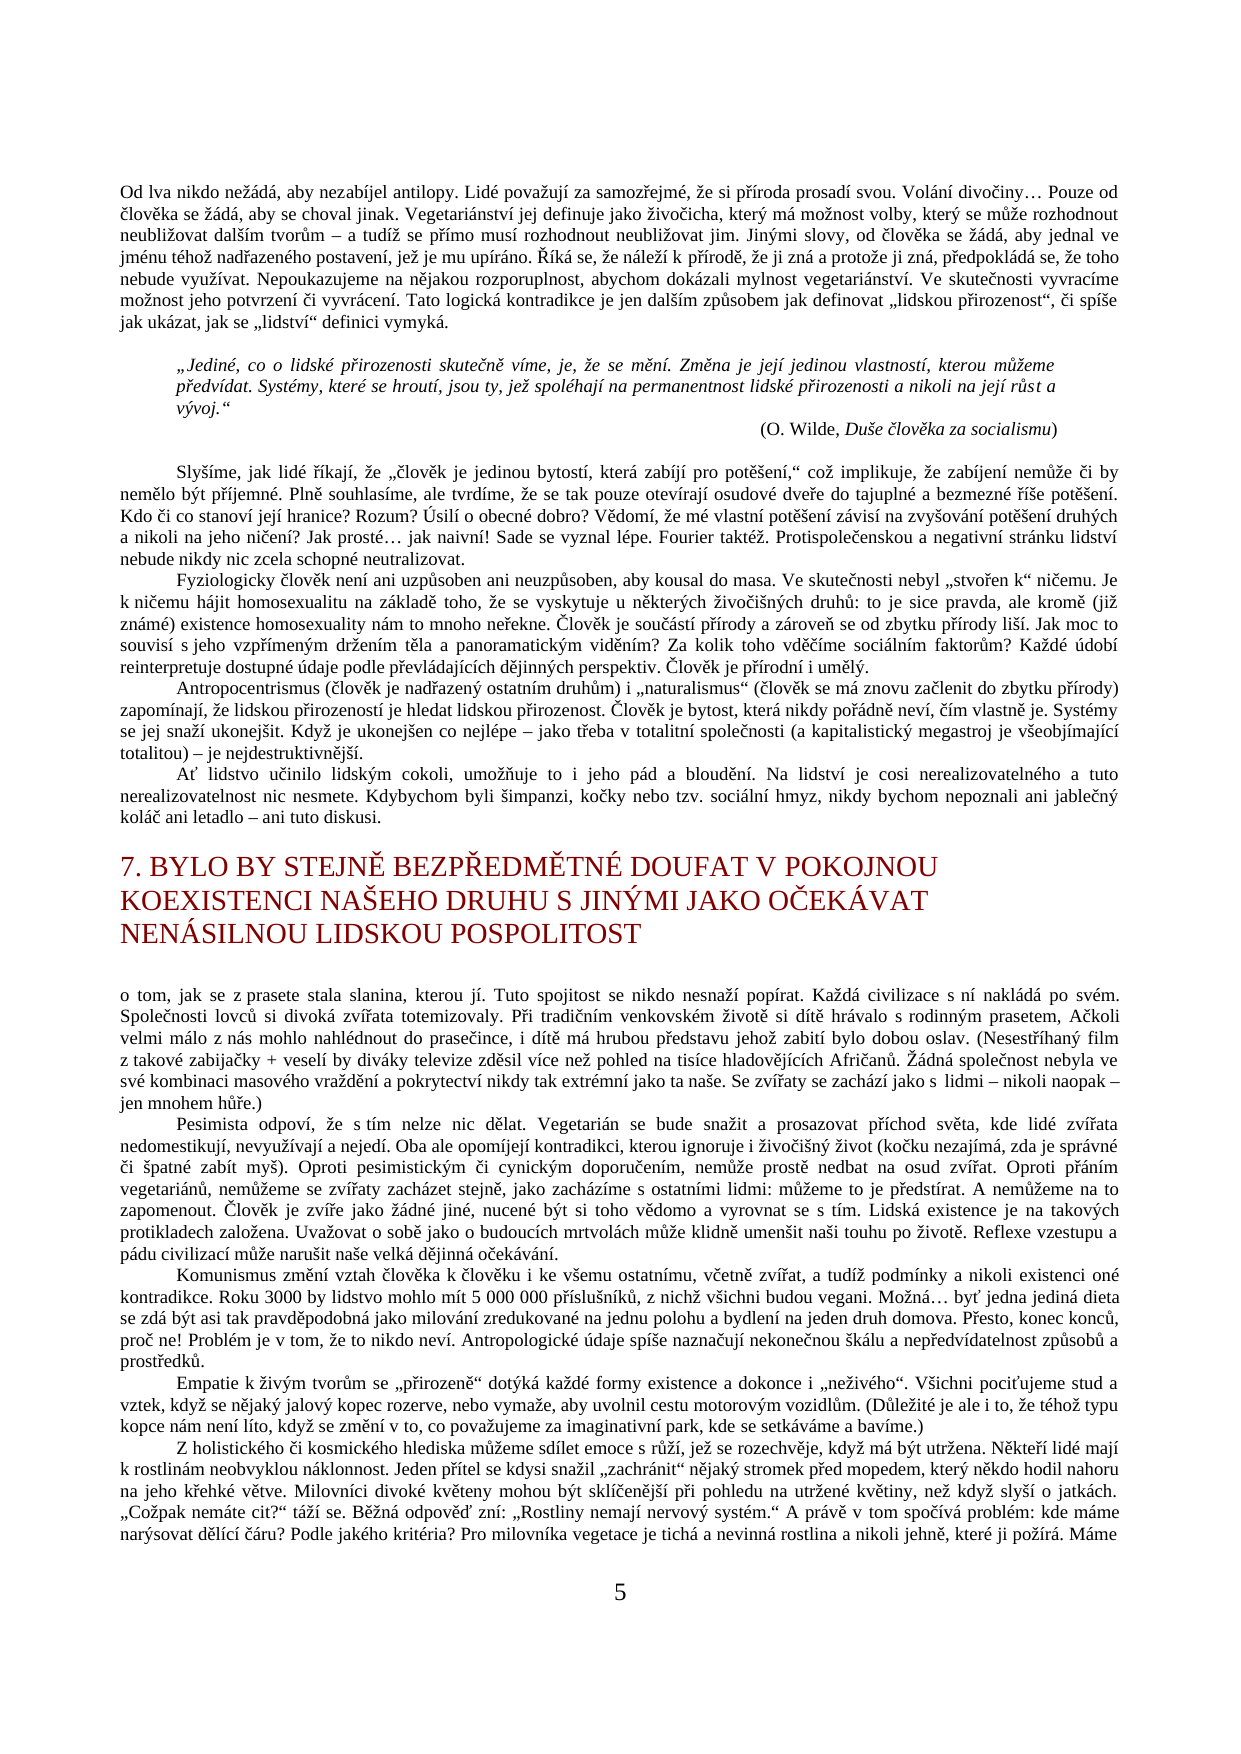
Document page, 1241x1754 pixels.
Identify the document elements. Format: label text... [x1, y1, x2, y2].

text (O. Wilde, Duše člověka za socialismu) [176, 418, 1057, 440]
text Komunismus změní vztah člověka k člověku i ke všemu ostatnímu, včetně zvířat, a tudíž podmínky a nikoli existenci oné kontradikce. Roku 3000 by lidstvo mohlo mít 5 000 000 příslušníků, z nichž všichni budou vegani. Možná… byť jedna jediná dieta se zdá být asi tak pravděpodobná jako milování zredukované na jednu polohu a bydlení na jeden druh domova. Přesto, konec konců, proč ne! Problém je v tom, že to nikdo neví. Antropologické údaje spíše naznačují nekonečnou škálu a nepředvídatelnost způsobů a prostředků. [120, 1264, 1120, 1372]
text Z holistického či kosmického hlediska můžeme sdílet emoce s růží, jež se rozechvěje, když má být utržena. Někteří lidé mají k rostlinám neobvyklou náklonnost. Jeden přítel se kdysi snažil „zachránit“ nějaký stromek před mopedem, který někdo hodil nahoru na jeho křehké větve. Milovníci divoké květeny mohou být sklíčenější při pohledu na utržené květiny, než když slyší o jatkách. „Cožpak nemáte cit?“ táží se. Běžná odpověď zní: „Rostliny nemají nervový systém.“ A právě v tom spočívá problém: kde máme narýsovat dělící čáru? Podle jakého kritéria? Pro milovníka vegetace je tichá a nevinná rostlina a nikoli jehně, které ji požírá. Máme [120, 1437, 1120, 1544]
text Od lva nikdo nežádá, aby nezabíjel antilopy. Lidé považují za samozřejmé, že si příroda prosadí svou. Volání divočiny… Pouze od člověka se žádá, aby se choval jinak. Vegetariánství jej definuje jako živočicha, který má možnost volby, který se může rozhodnout neubližovat dalším tvorům – a tudíž se přímo musí rozhodnout neubližovat jim. Jinými slovy, od člověka se žádá, aby jednal ve jménu téhož nadřazeného postavení, jež je mu upíráno. Říká se, že náleží k přírodě, že ji zná a protože ji zná, předpokládá se, že toho nebude využívat. Nepoukazujeme na nějakou rozporuplnost, abychom dokázali mylnost vegetariánství. Ve skutečnosti vyvracíme možnost jeho potvrzení či vyvrácení. Tato logická kontradikce je jen dalším způsobem jak definovat „lidskou přirozenost“, či spíše jak ukázat, jak se „lidství“ definici vymyká. [120, 181, 1120, 332]
text 7. BYLO BY STEJNĚ BEZPŘEDMĚTNÉ DOUFAT V POKOJNOU KOEXISTENCI NAŠEHO DRUHU S JINÝMI JAKO OČEKÁVAT NENÁSILNOU LIDSKOU POSPOLITOST [120, 849, 1120, 950]
text Slyšíme, jak lidé říkají, že „člověk je jedinou bytostí, která zabíjí pro potěšení,“ což implikuje, že zabíjení nemůže či by nemělo být příjemné. Plně souhlasíme, ale tvrdíme, že se tak pouze otevírají osudové dveře do tajuplné a bezmezné říše potěšení. Kdo či co stanoví její hranice? Rozum? Úsilí o obecné dobro? Vědomí, že mé vlastní potěšení závisí na zvyšování potěšení druhých a nikoli na jeho ničení? Jak prosté… jak naivní! Sade se vyznal lépe. Fourier taktéž. Protispolečenskou a negativní stránku lidství nebude nikdy nic zcela schopné neutralizovat. [120, 461, 1120, 569]
text Antropocentrismus (člověk je nadřazený ostatním druhům) i „naturalismus“ (člověk se má znovu začlenit do zbytku přírody) zapomínají, že lidskou přirozeností je hledat lidskou přirozenost. Člověk je bytost, která nikdy pořádně neví, čím vlastně je. Systémy se jej snaží ukonejšit. Když je ukonejšen co nejlépe – jako třeba v totalitní společnosti (a kapitalistický megastroj je všeobjímající totalitou) – je nejdestruktivnější. [120, 677, 1120, 763]
text o tom, jak se z prasete stala slanina, kterou jí. Tuto spojitost se nikdo nesnaží popírat. Každá civilizace s ní nakládá po svém. Společnosti lovců si divoká zvířata totemizovaly. Při tradičním venkovském životě si dítě hrávalo s rodinným prasetem, Ačkoli velmi málo z nás mohlo nahlédnout do prasečince, i dítě má hrubou představu jehož zabití bylo dobou oslav. (Nesestříhaný film z takové zabijačky + veselí by diváky televize zděsil více než pohled na tisíce hladovějících Afričanů. Žádná společnost nebyla ve své kombinaci masového vraždění a pokrytectví nikdy tak extrémní jako ta naše. Se zvířaty se zachází jako s lidmi – nikoli naopak – jen mnohem hůře.) [120, 984, 1120, 1113]
text Ať lidstvo učinilo lidským cokoli, umožňuje to i jeho pád a bloudění. Na lidství je cosi nerealizovatelného a tuto nerealizovatelnost nic nesmete. Kdybychom byli šimpanzi, kočky nebo tzv. sociální hmyz, nikdy bychom nepoznali ani jablečný koláč ani letadlo – ani tuto diskusi. [120, 763, 1120, 828]
text „Jediné, co o lidské přirozenosti skutečně víme, je, že se mění. Změna je její jedinou vlastností, kterou můžeme předvídat. Systémy, které se hroutí, jsou ty, jež spoléhají na permanentnost lidské přirozenosti a nikoli na její růst a vývoj.“ [176, 354, 1057, 418]
text Pesimista odpoví, že s tím nelze nic dělat. Vegetarián se bude snažit a prosazovat příchod světa, kde lidé zvířata nedomestikují, nevyužívají a nejedí. Oba ale opomíjejí kontradikci, kterou ignoruje i živočišný život (kočku nezajímá, zda je správné či špatné zabít myš). Oproti pesimistickým či cynickým doporučením, nemůže prostě nedbat na osud zvířat. Oproti přáním vegetariánů, nemůžeme se zvířaty zacházet stejně, jako zacházíme s ostatními lidmi: můžeme to je předstírat. A nemůžeme na to zapomenout. Člověk je zvíře jako žádné jiné, nucené být si toho vědomo a vyrovnat se s tím. Lidská existence je na takových protikladech založena. Uvažovat o sobě jako o budoucích mrtvolách může klidně umenšit naši touhu po životě. Reflexe vzestupu a pádu civilizací může narušit naše velká dějinná očekávání. [120, 1113, 1120, 1264]
text Empatie k živým tvorům se „přirozeně“ dotýká každé formy existence a dokonce i „neživého“. Všichni pociťujeme stud a vztek, když se nějaký jalový kopec rozerve, nebo vymaže, aby uvolnil cestu motorovým vozidlům. (Důležité je ale i to, že téhož typu kopce nám není líto, když se změní v to, co považujeme za imaginativní park, kde se setkáváme a bavíme.) [120, 1372, 1120, 1437]
text Fyziologicky člověk není ani uzpůsoben ani neuzpůsoben, aby kousal do masa. Ve skutečnosti nebyl „stvořen k“ ničemu. Je k ničemu hájit homosexualitu na základě toho, že se vyskytuje u některých živočišných druhů: to je sice pravda, ale kromě (již známé) existence homosexuality nám to mnoho neřekne. Člověk je součástí přírody a zároveň se od zbytku přírody liší. Jak moc to souvisí s jeho vzpřímeným držením těla a panoramatickým viděním? Za kolik toho vděčíme sociálním faktorům? Každé údobí reinterpretuje dostupné údaje podle převládajících dějinných perspektiv. Člověk je přírodní i umělý. [120, 569, 1120, 677]
